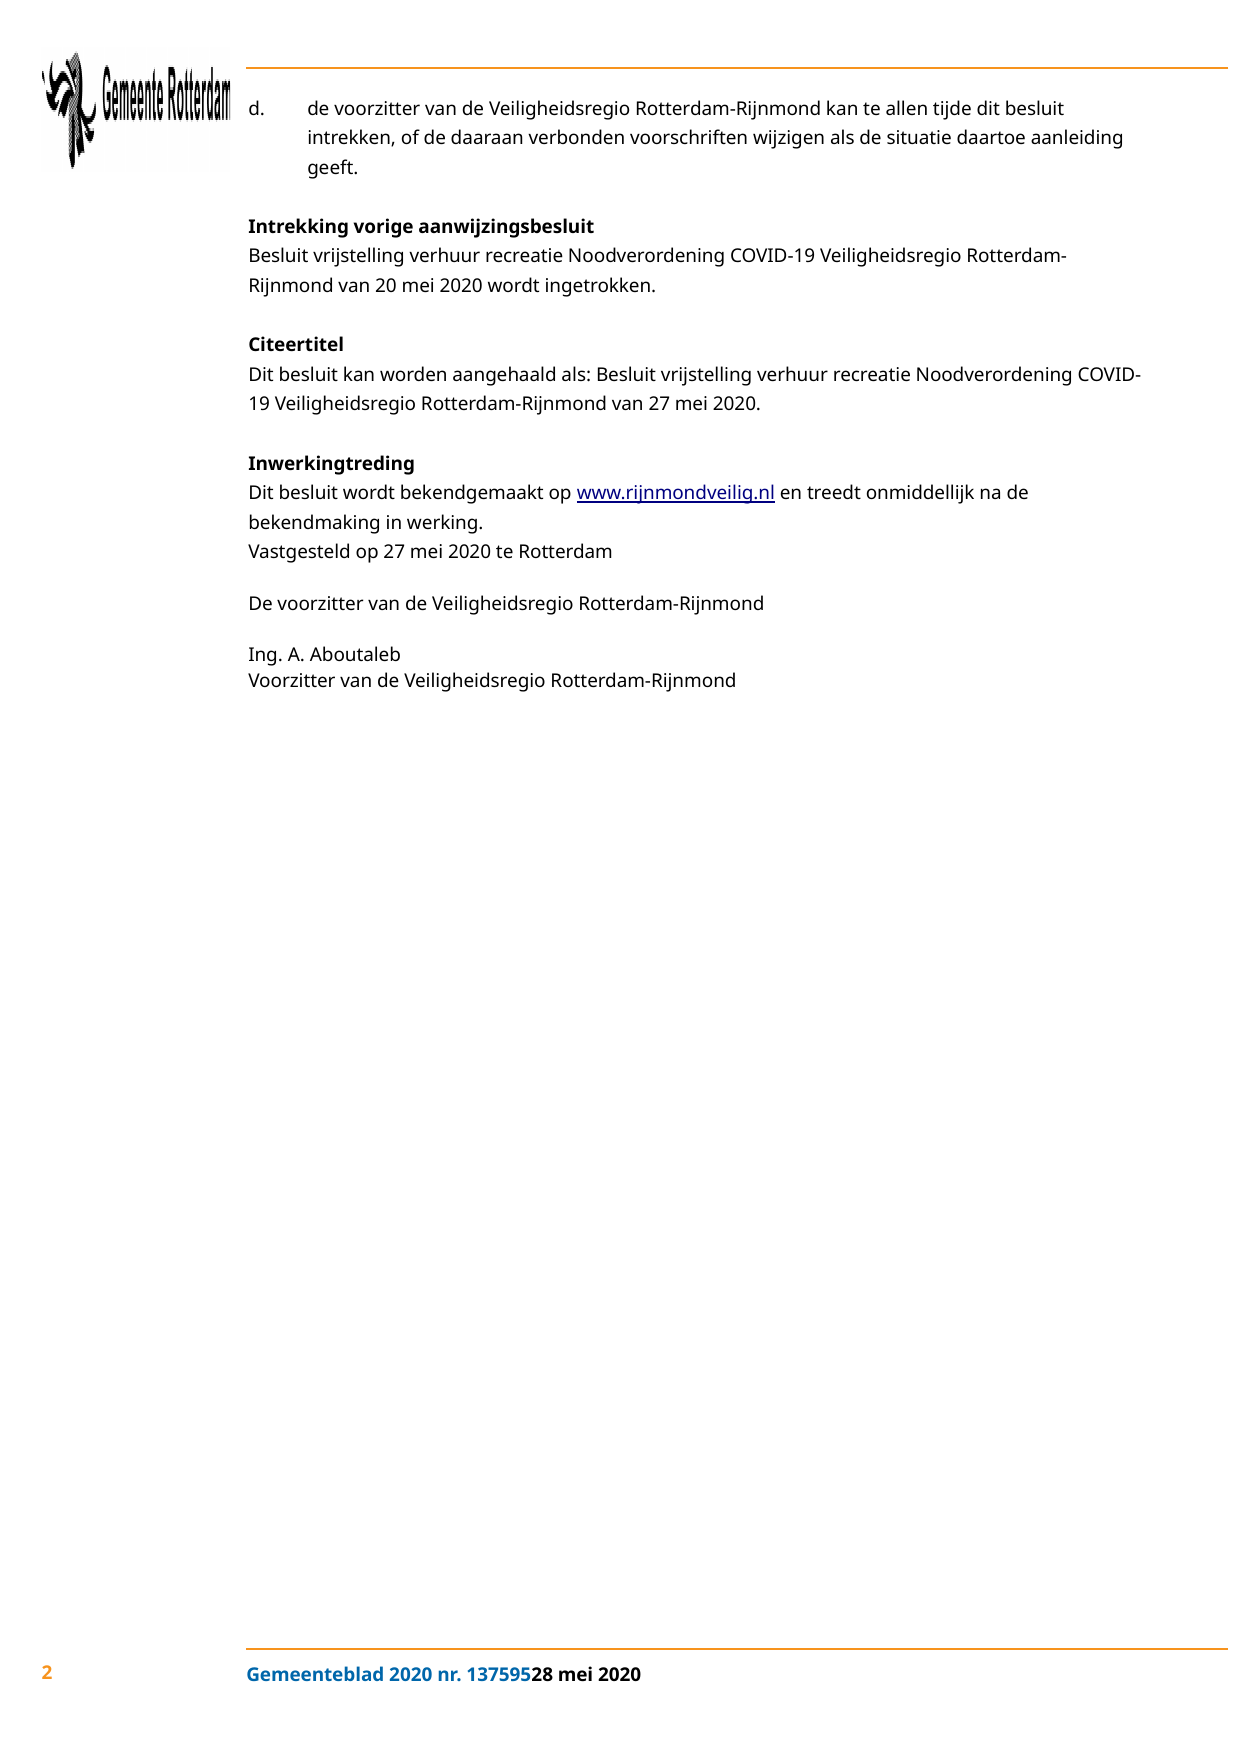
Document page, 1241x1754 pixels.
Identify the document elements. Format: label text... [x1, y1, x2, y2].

text Voorzitter van de Veiligheidsregio Rotterdam-Rijnmond [248, 667, 1152, 693]
text Vastgesteld op 27 mei 2020 te Rotterdam [248, 538, 1152, 564]
text De voorzitter van de Veiligheidsregio Rotterdam-Rijnmond [248, 590, 1152, 616]
text Besluit vrijstelling verhuur recreatie Noodverordening COVID-19 Veiligheidsregio Rotterdam-Rijnmond van 20 mei 2020 wordt ingetrokken. [248, 243, 1152, 298]
text Ing. A. Aboutaleb [248, 641, 1152, 667]
list de voorzitter van de Veiligheidsregio Rotterdam-Rijnmond kan te allen tijde dit besluit intrekken, of de daaraan verbonden voorschriften wijzigen als de situatie daartoe aanleiding geeft. [248, 95, 1152, 180]
text Citeertitel [248, 331, 1152, 357]
text Intrekking vorige aanwijzingsbesluit [248, 213, 1152, 239]
text Dit besluit kan worden aangehaald als: Besluit vrijstelling verhuur recreatie Noodverordening COVID-19 Veiligheidsregio Rotterdam-Rijnmond van 27 mei 2020. [248, 361, 1152, 416]
text Inwerkingtreding [248, 450, 1152, 476]
picture [41, 47, 231, 172]
text Dit besluit wordt bekendgemaakt op www.rijnmondveilig.nl en treedt onmiddellijk na de bekendmaking in werking. [248, 479, 1152, 535]
